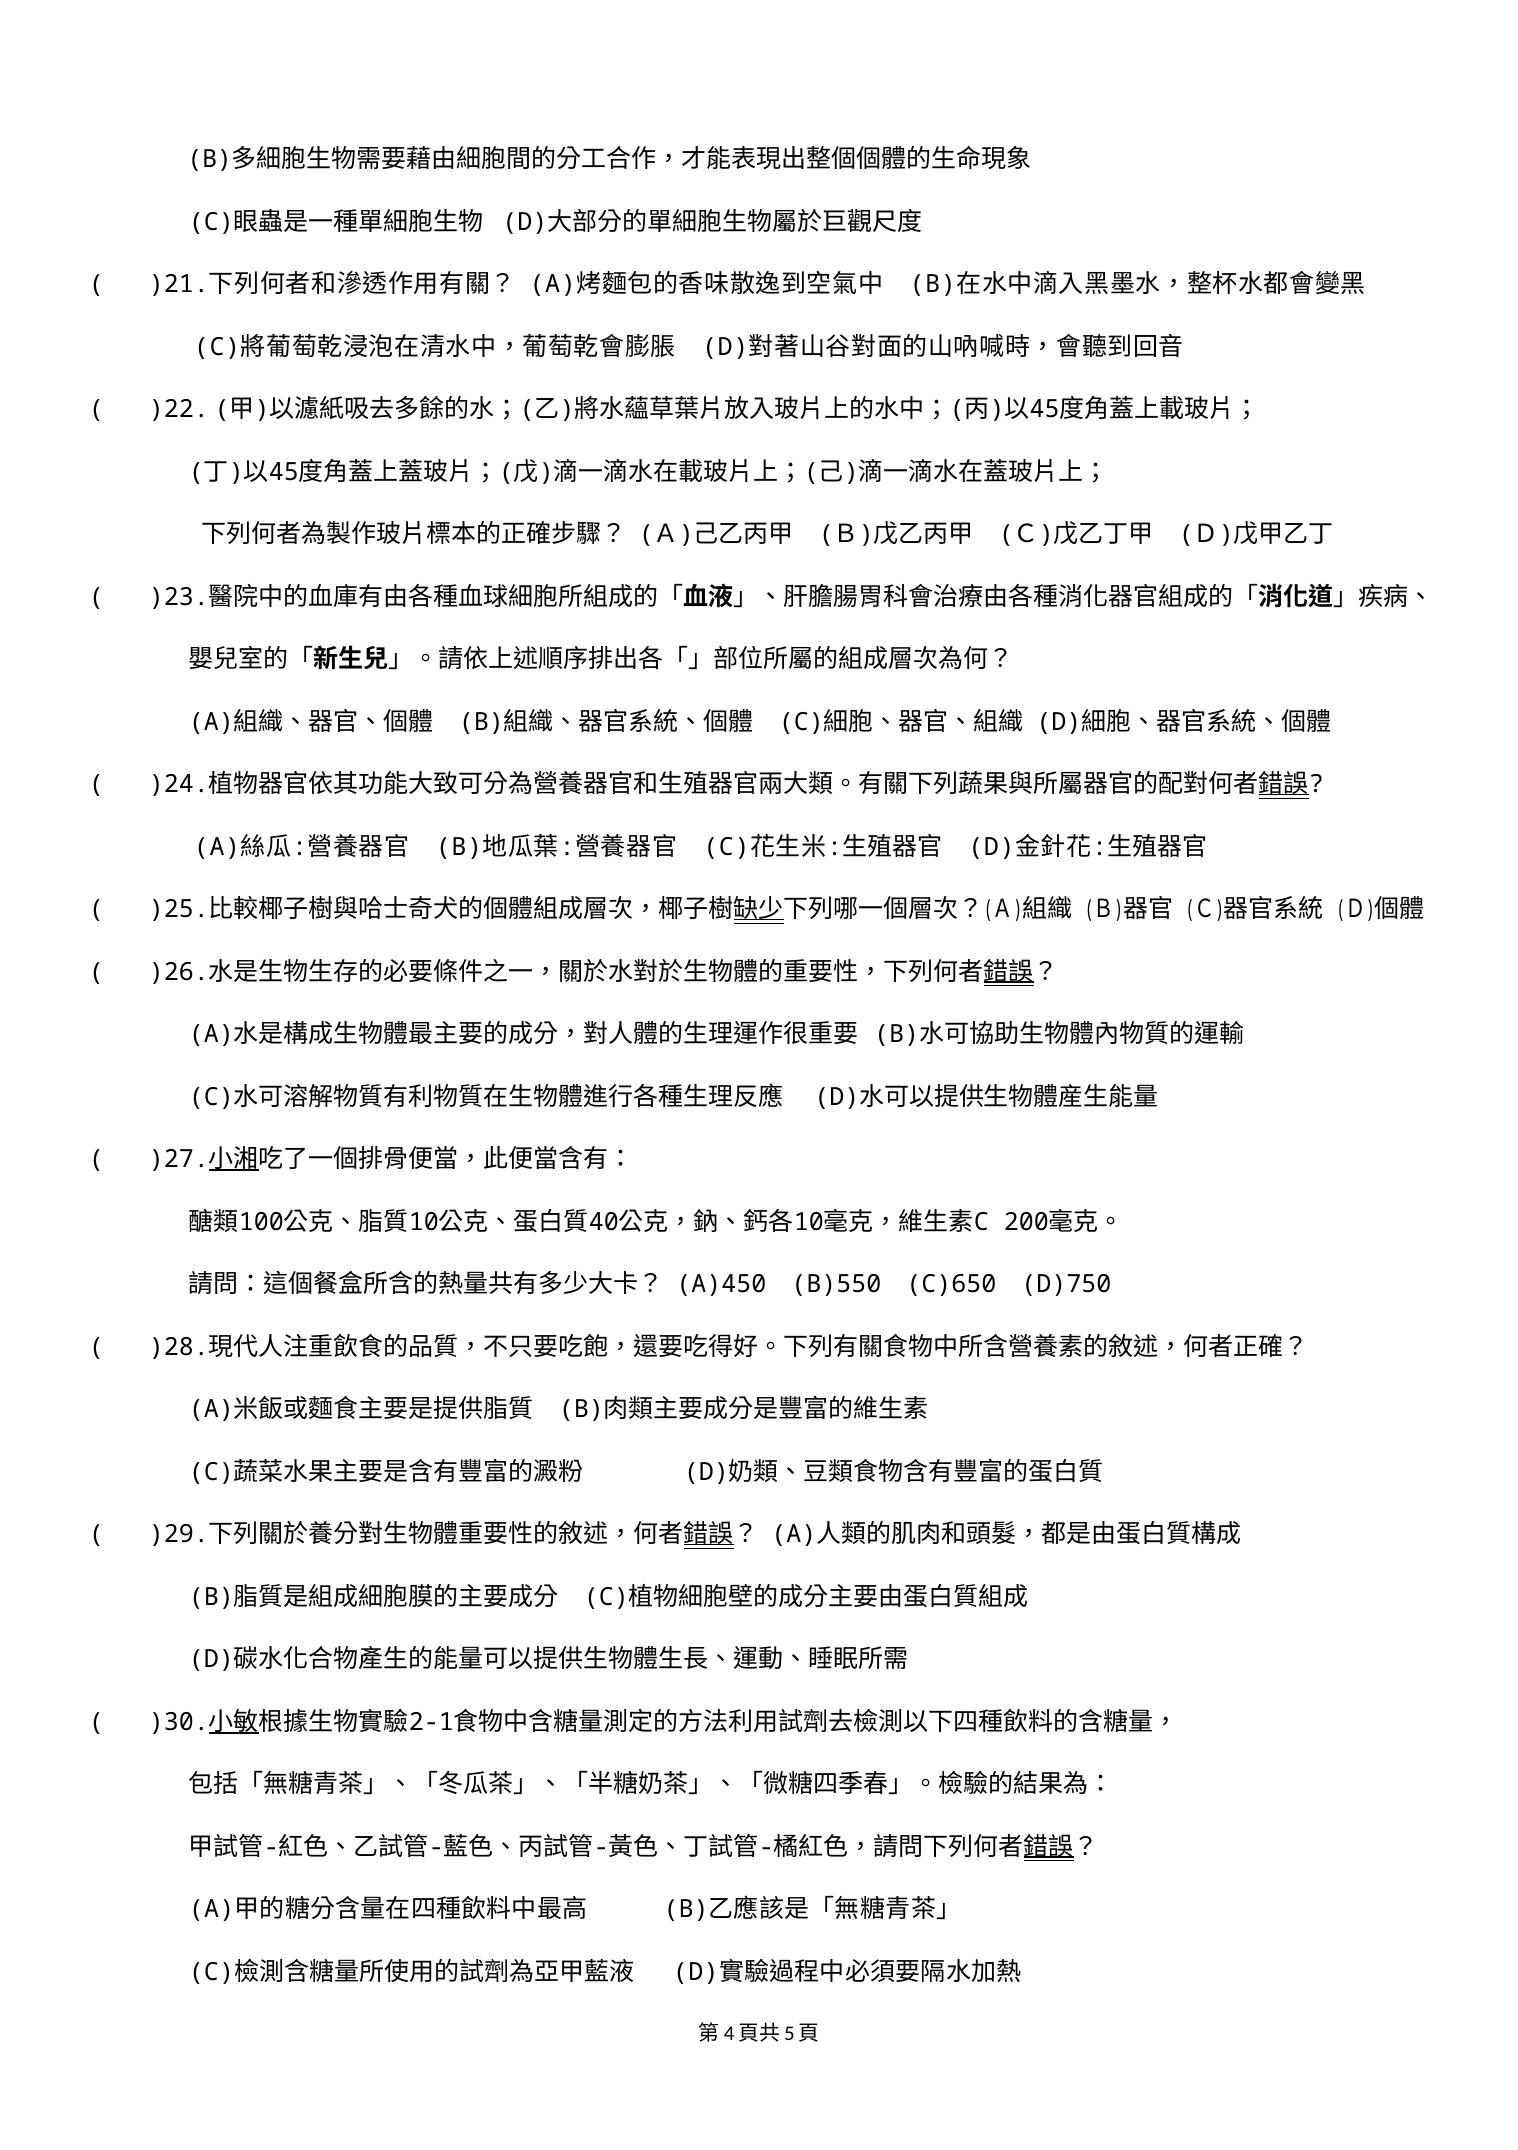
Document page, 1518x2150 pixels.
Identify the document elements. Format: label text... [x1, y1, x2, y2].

text (B)多細胞生物需要藉由細胞間的分工合作，才能表現出整個個體的生命現象 [89, 115, 1429, 177]
text ( )30.小敏根據生物實驗2-1食物中含糖量測定的方法利用試劑去檢測以下四種飲料的含糖量， [89, 1677, 1429, 1740]
text (A)米飯或麵食主要是提供脂質 (B)肉類主要成分是豐富的維生素 [89, 1365, 1429, 1427]
text ( )29.下列關於養分對生物體重要性的敘述，何者錯誤？ (A)人類的肌肉和頭髮，都是由蛋白質構成 [89, 1490, 1429, 1552]
text 請問：這個餐盒所含的熱量共有多少大卡？ (A)450 (B)550 (C)650 (D)750 [89, 1240, 1429, 1302]
text (C)蔬菜水果主要是含有豐富的澱粉 (D)奶類、豆類食物含有豐富的蛋白質 [89, 1427, 1429, 1490]
text 甲試管-紅色、乙試管-藍色、丙試管-黃色、丁試管-橘紅色，請問下列何者錯誤？ [89, 1802, 1429, 1865]
text (丁)以45度角蓋上蓋玻片；(戊)滴一滴水在載玻片上；(己)滴一滴水在蓋玻片上； [89, 427, 1429, 490]
text (A)絲瓜:營養器官 (B)地瓜葉:營養器官 (C)花生米:生殖器官 (D)金針花:生殖器官 [89, 802, 1429, 865]
text (D)碳水化合物產生的能量可以提供生物體生長、運動、睡眠所需 [189, 1615, 1429, 1677]
text ( )27.小湘吃了一個排骨便當，此便當含有： [89, 1115, 1429, 1177]
text ( )23.醫院中的血庫有由各種血球細胞所組成的「血液」、肝膽腸胃科會治療由各種消化器官組成的「消化道」疾病、 [89, 552, 1429, 615]
text ( )22. (甲)以濾紙吸去多餘的水；(乙)將水蘊草葉片放入玻片上的水中；(丙)以45度角蓋上載玻片； [89, 365, 1429, 427]
text ( )28.現代人注重飲食的品質，不只要吃飽，還要吃得好。下列有關食物中所含營養素的敘述，何者正確？ [89, 1302, 1429, 1365]
text 嬰兒室的「新生兒」。請依上述順序排出各「」部位所屬的組成層次為何？ (A)組織、器官、個體 (B)組織、器官系統、個體 (C)細胞、器官、組織 (D)細胞、器官系統、個體 [189, 615, 1429, 740]
text ( )25.比較椰子樹與哈士奇犬的個體組成層次，椰子樹缺少下列哪一個層次？(Ａ)組織 (Ｂ)器官 (Ｃ)器官系統 (Ｄ)個體 [89, 865, 1429, 927]
text 下列何者為製作玻片標本的正確步驟？ (Ａ)己乙丙甲 (Ｂ)戊乙丙甲 (Ｃ)戊乙丁甲 (Ｄ)戊甲乙丁 [89, 490, 1429, 552]
text (C)水可溶解物質有利物質在生物體進行各種生理反應 (D)水可以提供生物體産生能量 [89, 1052, 1429, 1115]
text 包括「無糖青茶」、「冬瓜茶」、「半糖奶茶」、「微糖四季春」。檢驗的結果為： [189, 1740, 1429, 1802]
text (C)將葡萄乾浸泡在清水中，葡萄乾會膨脹 (D)對著山谷對面的山吶喊時，會聽到回音 [89, 302, 1429, 365]
text (C)眼蟲是一種單細胞生物 (D)大部分的單細胞生物屬於巨觀尺度 [89, 177, 1429, 240]
text 醣類100公克、脂質10公克、蛋白質40公克，鈉、鈣各10毫克，維生素C 200毫克。 [89, 1177, 1429, 1240]
text (A)甲的糖分含量在四種飲料中最高 (B)乙應該是「無糖青茶」 [189, 1865, 1429, 1927]
text ( )24.植物器官依其功能大致可分為營養器官和生殖器官兩大類。有關下列蔬果與所屬器官的配對何者錯誤? [89, 740, 1429, 802]
text (C)檢測含糖量所使用的試劑為亞甲藍液 (D)實驗過程中必須要隔水加熱 [189, 1927, 1429, 1990]
text (A)水是構成生物體最主要的成分，對人體的生理運作很重要 (B)水可協助生物體內物質的運輸 [89, 990, 1429, 1052]
text (B)脂質是組成細胞膜的主要成分 (C)植物細胞壁的成分主要由蛋白質組成 [189, 1552, 1429, 1615]
text ( )21.下列何者和滲透作用有關？ (A)烤麵包的香味散逸到空氣中 (B)在水中滴入黑墨水，整杯水都會變黑 [89, 240, 1429, 302]
text ( )26.水是生物生存的必要條件之一，關於水對於生物體的重要性，下列何者錯誤？ [89, 927, 1429, 990]
